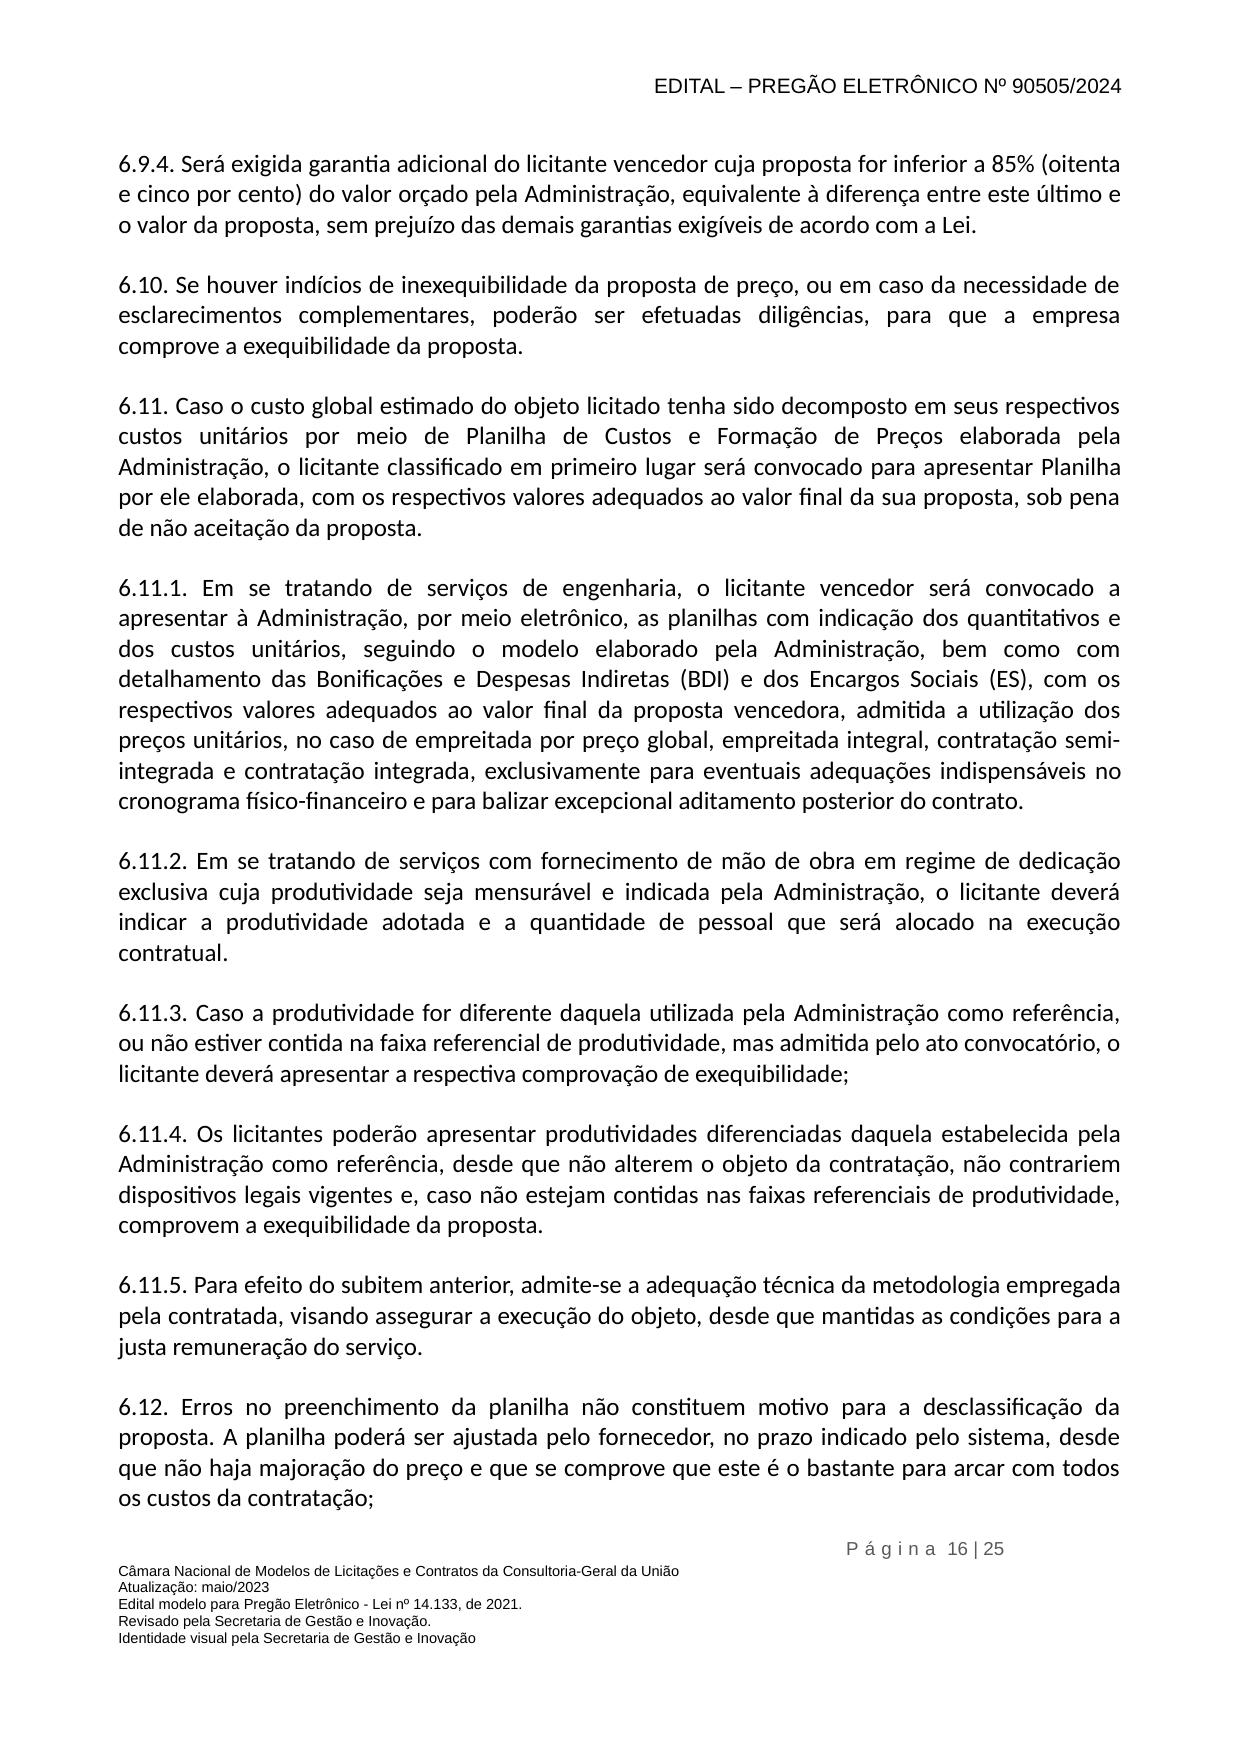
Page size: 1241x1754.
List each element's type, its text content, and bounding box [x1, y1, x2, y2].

text 6.11.5. Para efeito do subitem anterior, admite-se a adequação técnica da metodologia empregada pela contratada, visando assegurar a execução do objeto, desde que mantidas as condições para a justa remuneração do serviço. [118, 1270, 1122, 1361]
text 6.10. Se houver indícios de inexequibilidade da proposta de preço, ou em caso da necessidade de esclarecimentos complementares, poderão ser efetuadas diligências, para que a empresa comprove a exequibilidade da proposta. [118, 269, 1122, 360]
text 6.9.4. Será exigida garantia adicional do licitante vencedor cuja proposta for inferior a 85% (oitenta e cinco por cento) do valor orçado pela Administração, equivalente à diferença entre este último e o valor da proposta, sem prejuízo das demais garantias exigíveis de acordo com a Lei. [118, 148, 1122, 239]
text 6.12. Erros no preenchimento da planilha não constituem motivo para a desclassificação da proposta. A planilha poderá ser ajustada pelo fornecedor, no prazo indicado pelo sistema, desde que não haja majoração do preço e que se comprove que este é o bastante para arcar com todos os custos da contratação; [118, 1391, 1122, 1513]
text 6.11. Caso o custo global estimado do objeto licitado tenha sido decomposto em seus respectivos custos unitários por meio de Planilha de Custos e Formação de Preços elaborada pela Administração, o licitante classificado em primeiro lugar será convocado para apresentar Planilha por ele elaborada, com os respectivos valores adequados ao valor final da sua proposta, sob pena de não aceitação da proposta. [118, 390, 1122, 542]
text 6.11.4. Os licitantes poderão apresentar produtividades diferenciadas daquela estabelecida pela Administração como referência, desde que não alterem o objeto da contratação, não contrariem dispositivos legais vigentes e, caso não estejam contidas nas faixas referenciais de produtividade, comprovem a exequibilidade da proposta. [118, 1118, 1122, 1240]
text 6.11.1. Em se tratando de serviços de engenharia, o licitante vencedor será convocado a apresentar à Administração, por meio eletrônico, as planilhas com indicação dos quantitativos e dos custos unitários, seguindo o modelo elaborado pela Administração, bem como com detalhamento das Bonificações e Despesas Indiretas (BDI) e dos Encargos Sociais (ES), com os respectivos valores adequados ao valor final da proposta vencedora, admitida a utilização dos preços unitários, no caso de empreitada por preço global, empreitada integral, contratação semi-integrada e contratação integrada, exclusivamente para eventuais adequações indispensáveis no cronograma físico-financeiro e para balizar excepcional aditamento posterior do contrato. [118, 572, 1122, 816]
text 6.11.2. Em se tratando de serviços com fornecimento de mão de obra em regime de dedicação exclusiva cuja produtividade seja mensurável e indicada pela Administração, o licitante deverá indicar a produtividade adotada e a quantidade de pessoal que será alocado na execução contratual. [118, 846, 1122, 968]
text 6.11.3. Caso a produtividade for diferente daquela utilizada pela Administração como referência, ou não estiver contida na faixa referencial de produtividade, mas admitida pelo ato convocatório, o licitante deverá apresentar a respectiva comprovação de exequibilidade; [118, 997, 1122, 1089]
